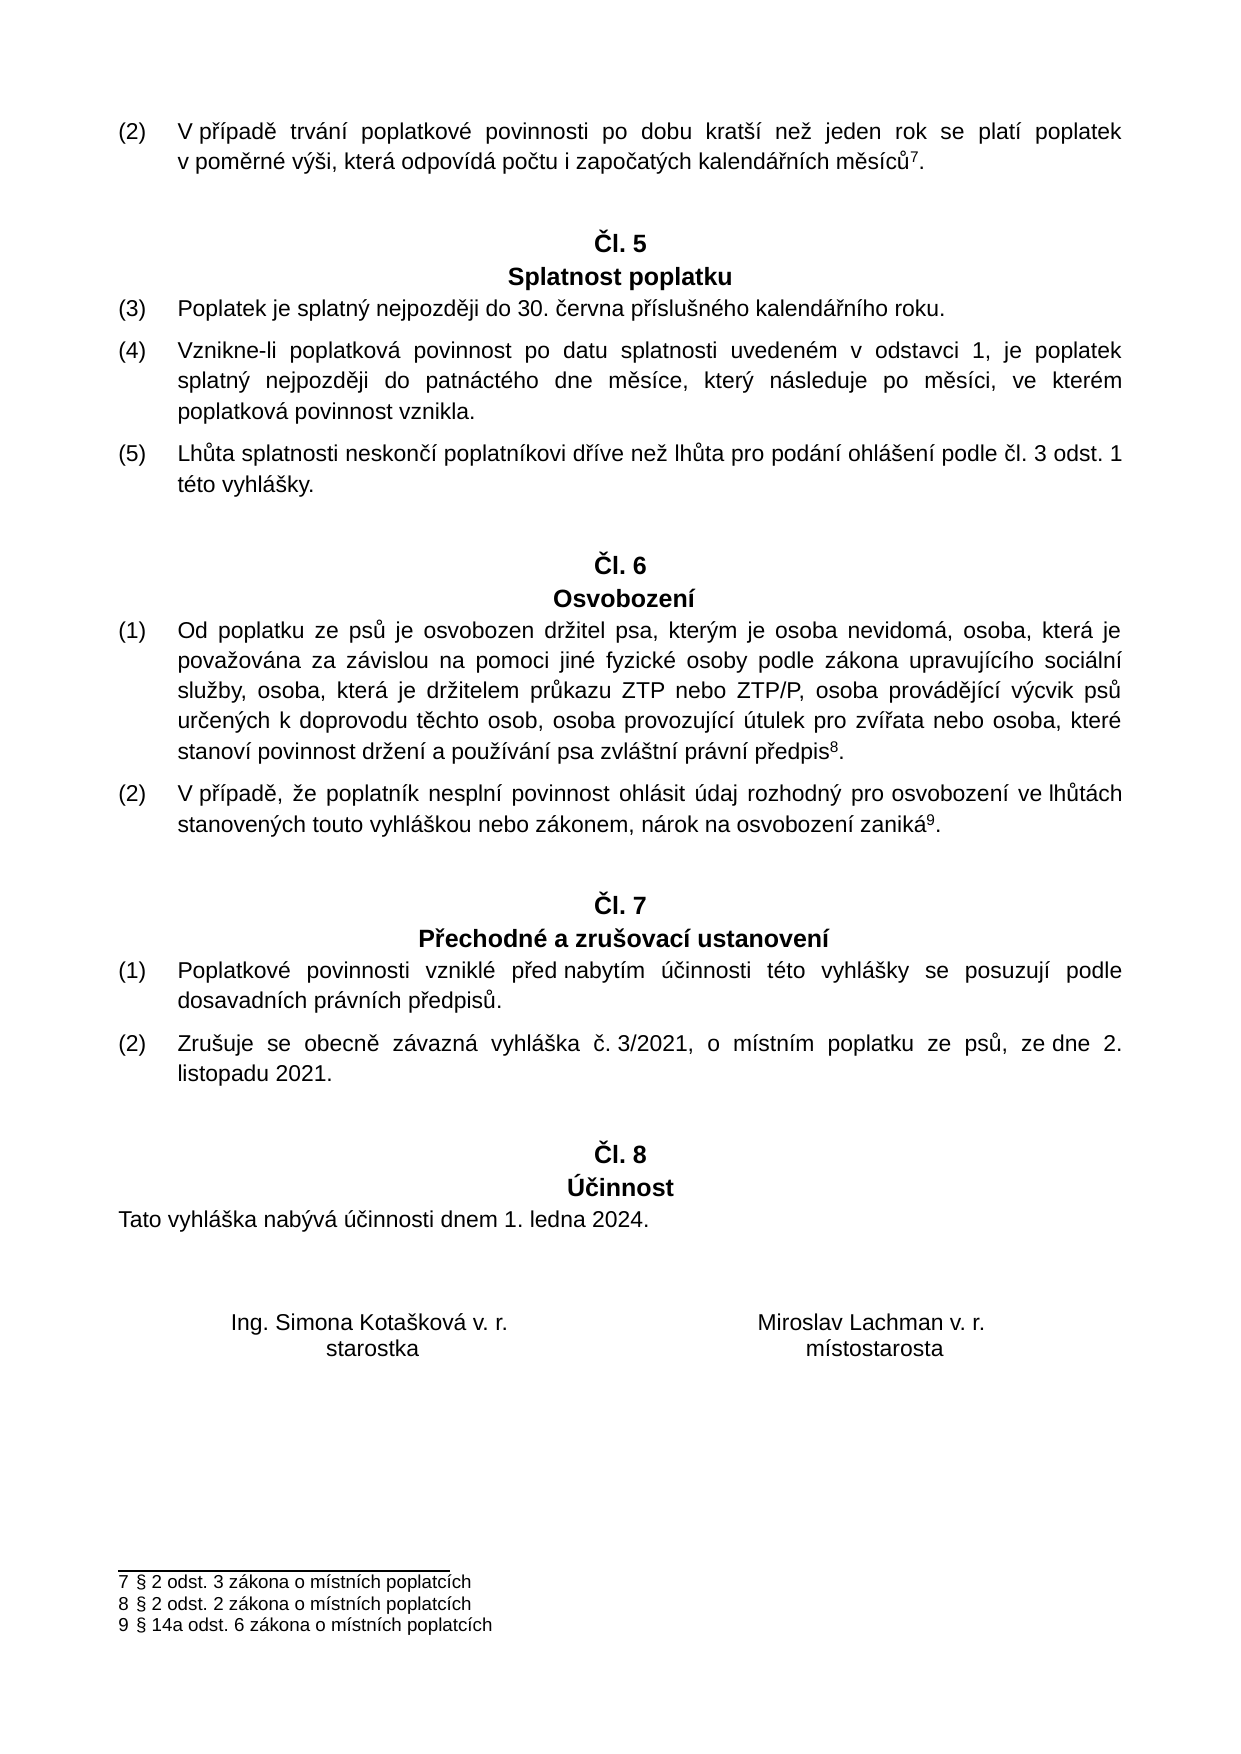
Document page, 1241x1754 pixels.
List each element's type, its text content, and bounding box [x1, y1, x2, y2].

list Poplatek je splatný nejpozději do 30. června příslušného kalendářního roku. [118, 294, 1122, 321]
subtitle Čl. 5 Splatnost poplatku [118, 228, 1122, 290]
text Tato vyhláška nabývá účinnosti dnem 1. ledna 2024. [118, 1206, 1122, 1233]
subtitle Čl. 8 Účinnost [118, 1140, 1122, 1202]
subtitle Čl. 7 Přechodné a zrušovací ustanovení [118, 891, 1122, 953]
list Lhůta splatnosti neskončí poplatníkovi dříve než lhůta pro podání ohlášení podle čl. 3 odst. 1 této vyhlášky. [118, 440, 1122, 497]
subtitle Čl. 6 Osvobození [118, 551, 1122, 613]
list § 2 odst. 2 zákona o místních poplatcích [118, 1592, 1122, 1614]
list Vznikne-li poplatková povinnost po datu splatnosti uvedeném v odstavci 1, je poplatek splatný nejpozději do patnáctého dne měsíce, který následuje po měsíci, ve kterém poplatková povinnost vznikla. [118, 337, 1122, 424]
list V případě, že poplatník nesplní povinnost ohlásit údaj rozhodný pro osvobození ve lhůtách stanovených touto vyhláškou nebo zákonem, nárok na osvobození zaniká. [118, 780, 1122, 837]
list Poplatkové povinnosti vzniklé před nabytím účinnosti této vyhlášky se posuzují podle dosavadních právních předpisů. [118, 957, 1122, 1013]
table_header Miroslav Lachman v. r. místostarosta [620, 1249, 1122, 1367]
list V případě trvání poplatkové povinnosti po dobu kratší než jeden rok se platí poplatek v poměrné výši, která odpovídá počtu i započatých kalendářních měsíců. [118, 118, 1122, 175]
list Zrušuje se obecně závazná vyhláška č. 3/2021, o místním poplatku ze psů, ze dne 2. listopadu 2021. [118, 1030, 1122, 1086]
table_header Ing. Simona Kotašková v. r. starostka [118, 1249, 620, 1367]
list § 2 odst. 3 zákona o místních poplatcích [118, 1571, 1122, 1592]
list Od poplatku ze psů je osvobozen držitel psa, kterým je osoba nevidomá, osoba, která je považována za závislou na pomoci jiné fyzické osoby podle zákona upravujícího sociální služby, osoba, která je držitelem průkazu ZTP nebo ZTP/P, osoba provádějící výcvik psů určených k doprovodu těchto osob, osoba provozující útulek pro zvířata nebo osoba, které stanoví povinnost držení a používání psa zvláštní právní předpis. [118, 617, 1122, 764]
list § 14a odst. 6 zákona o místních poplatcích [118, 1614, 1122, 1635]
